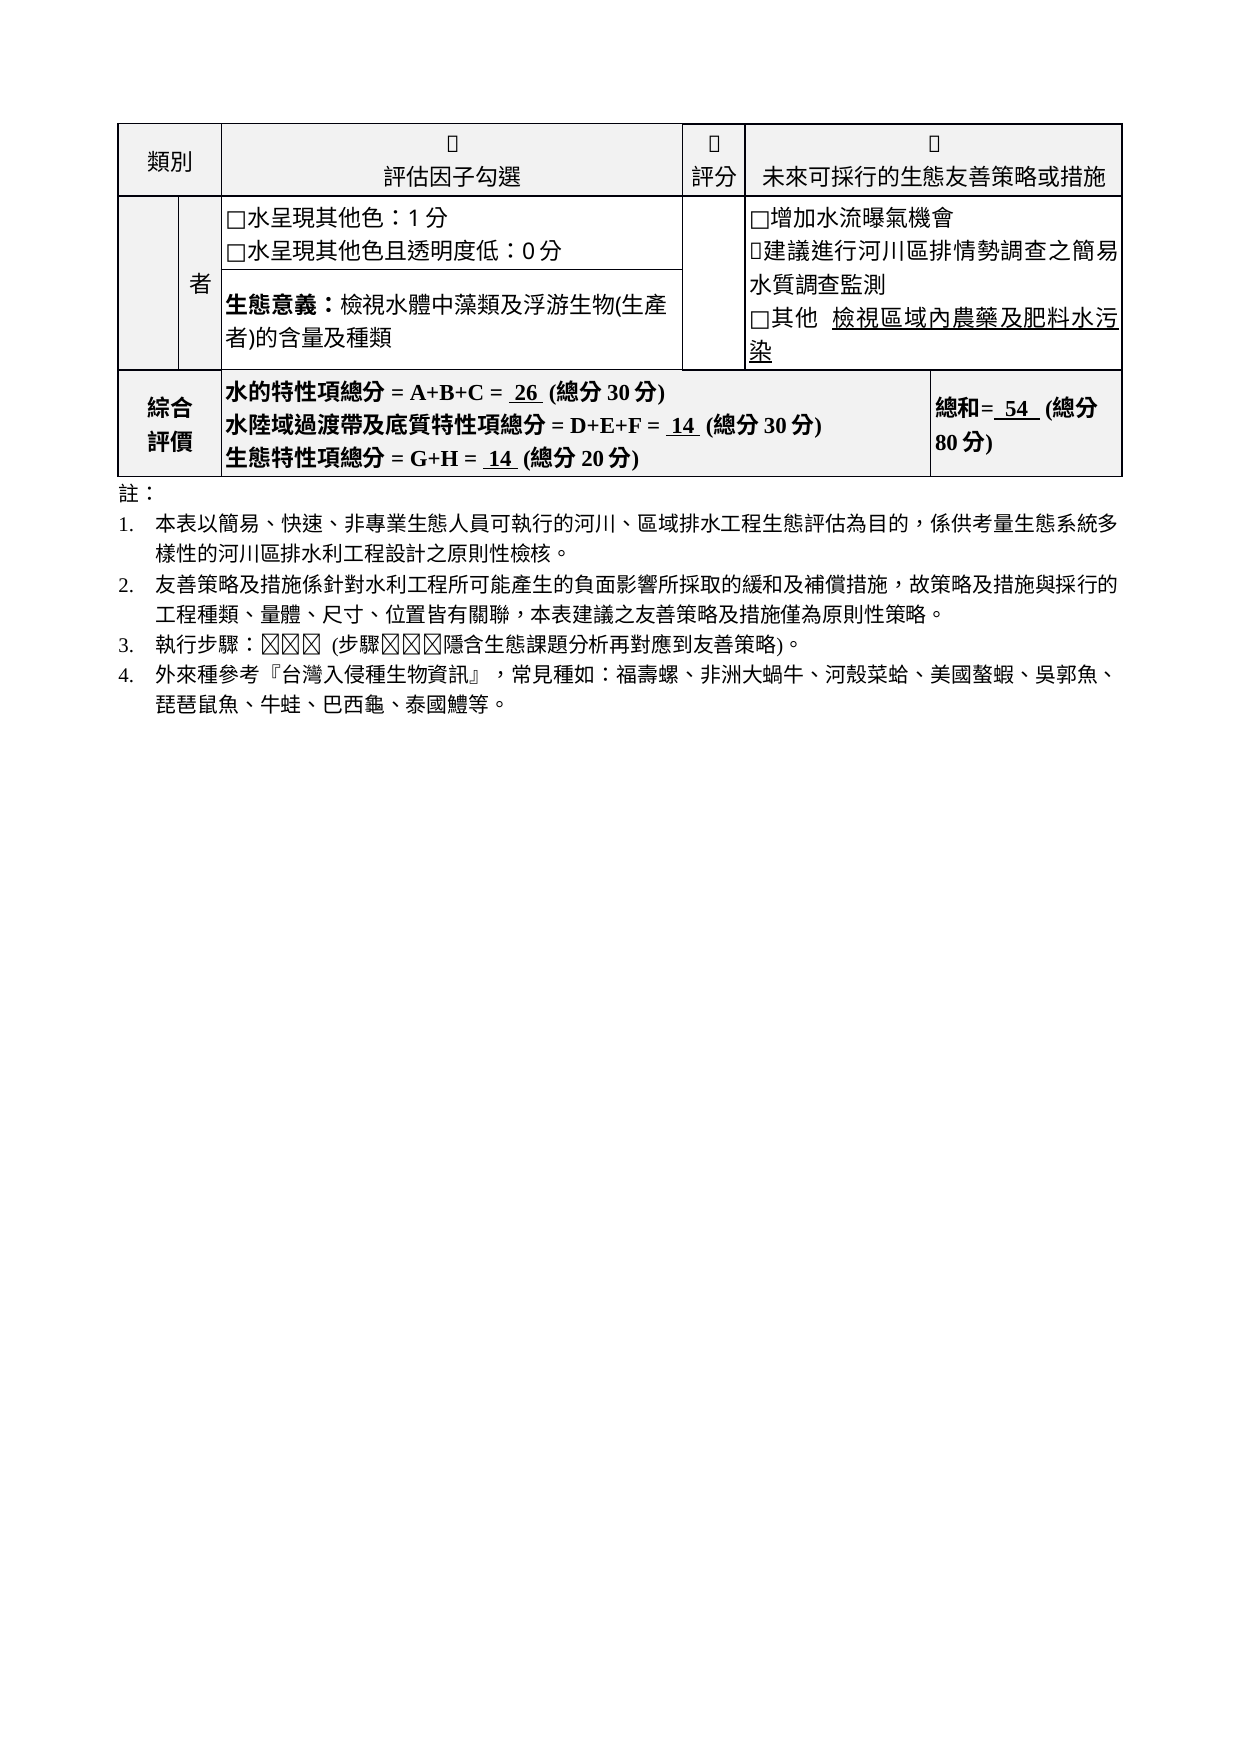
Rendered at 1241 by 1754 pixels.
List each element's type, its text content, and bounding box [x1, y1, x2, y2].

table_cell 者 [179, 197, 221, 369]
text 註： [118, 477, 1122, 507]
table_header  未來可採行的生態友善策略或措施 [746, 125, 1121, 195]
table_cell 總和= 54 (總分80分) [931, 371, 1121, 476]
table_header 類別 [119, 124, 221, 195]
table_header  評估因子勾選 [222, 124, 682, 195]
table_cell 生態意義：檢視水體中藻類及浮游生物(生產者)的含量及種類 [222, 270, 682, 369]
list 友善策略及措施係針對水利工程所可能產生的負面影響所採取的緩和及補償措施，故策略及措施與採行的工程種類、量體、尺寸、位置皆有關聯，本表建議之友善策略及措施僅為原則性策略。 [118, 568, 1122, 628]
table_cell 綜合 評價 [119, 371, 221, 476]
list 外來種參考『台灣入侵種生物資訊』，常見種如：福壽螺、非洲大蝸牛、河殼菜蛤、美國螯蝦、吳郭魚、琵琶鼠魚、牛蛙、巴西龜、泰國鱧等。 [118, 658, 1122, 719]
list 執行步驟： (步驟隱含生態課題分析再對應到友善策略)。 [118, 628, 1122, 658]
list 本表以簡易、快速、非專業生態人員可執行的河川、區域排水工程生態評估為目的，係供考量生態系統多樣性的河川區排水利工程設計之原則性檢核。 [118, 507, 1122, 568]
table_cell □水呈現其他色：1分 □水呈現其他色且透明度低：0分 [222, 197, 682, 269]
table_cell □增加水流曝氣機會 建議進行河川區排情勢調查之簡易水質調查監測 □其他 檢視區域內農藥及肥料水污染 [746, 197, 1121, 369]
table_cell [683, 197, 744, 369]
table_cell [119, 197, 178, 369]
table_cell 水的特性項總分 = A+B+C = 26 (總分30分) 水陸域過渡帶及底質特性項總分 = D+E+F = 14 (總分30分) 生態特性項總分 = G+H = 14 (總分20分) [222, 370, 930, 476]
table_header  評分 [683, 125, 744, 195]
